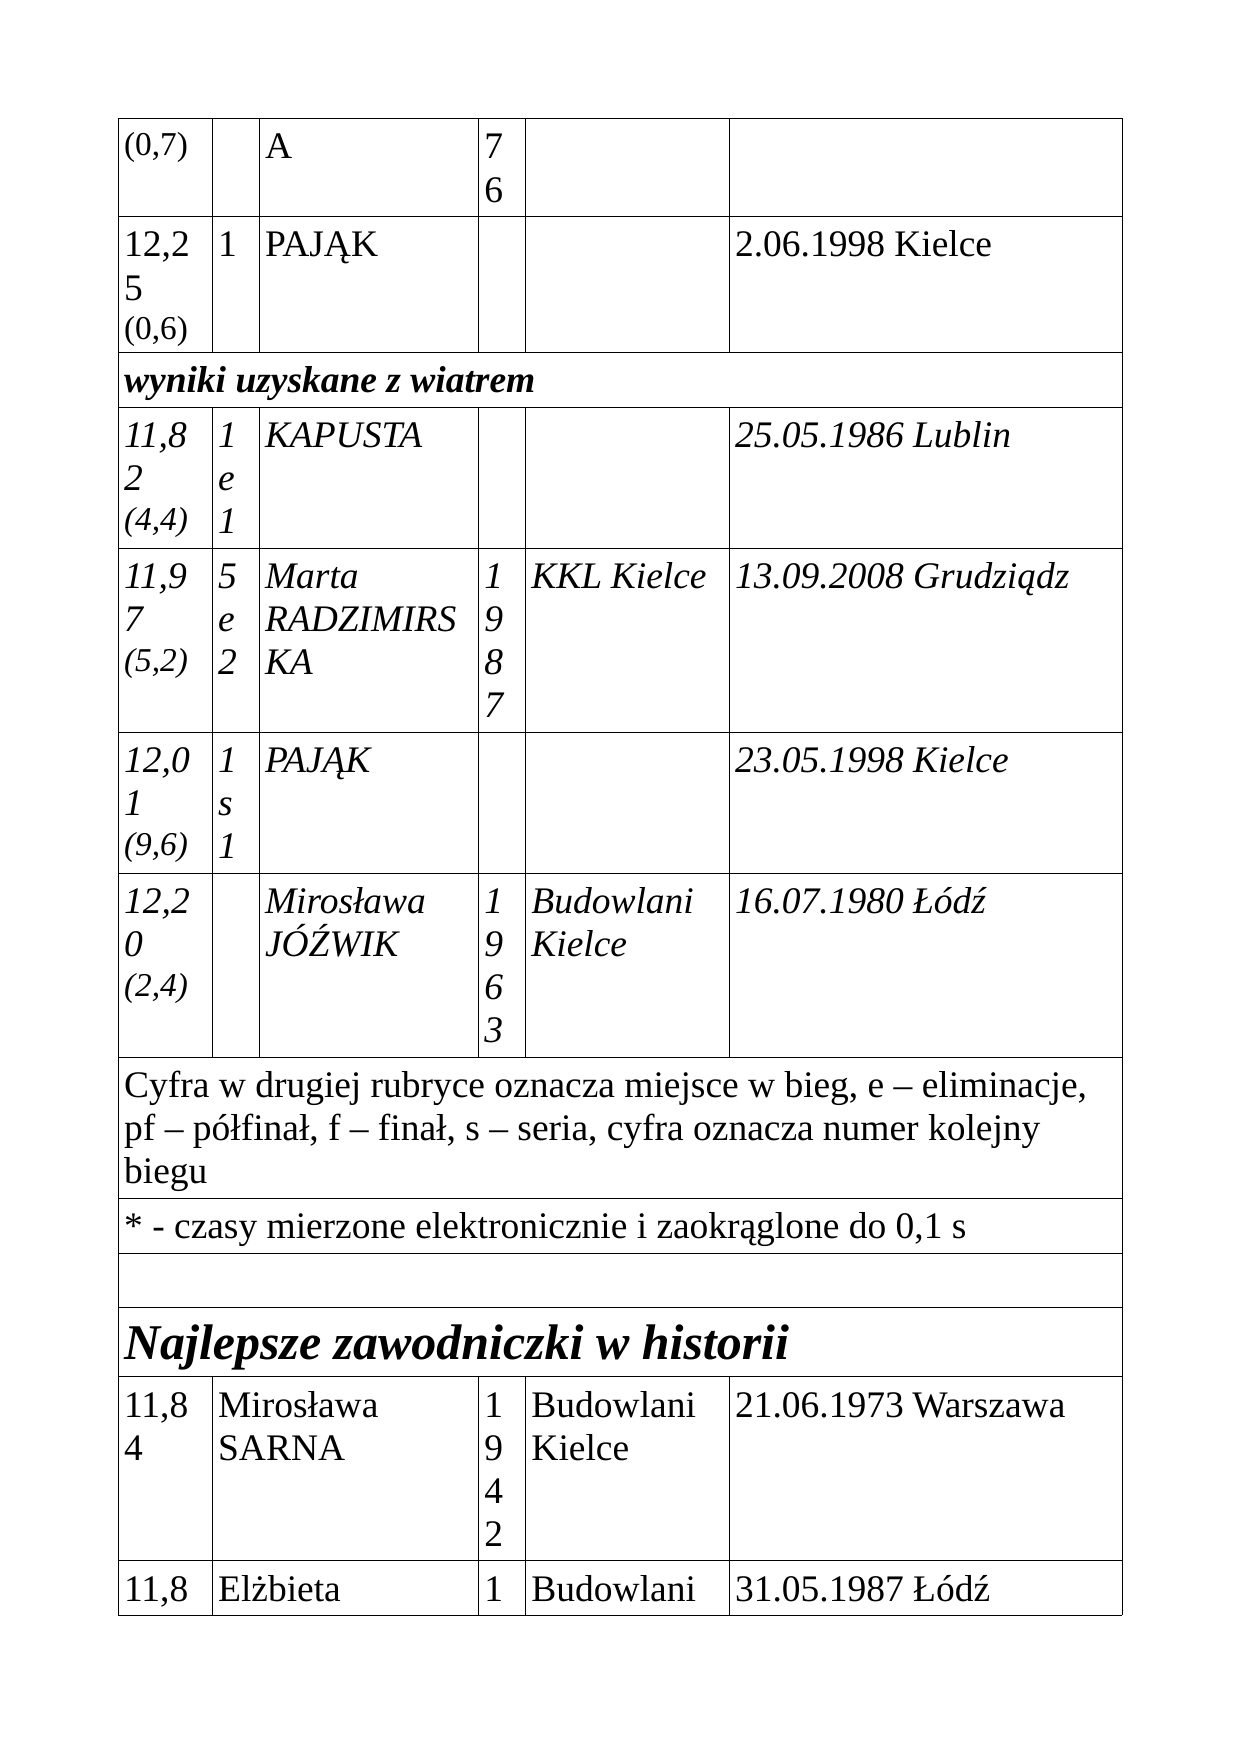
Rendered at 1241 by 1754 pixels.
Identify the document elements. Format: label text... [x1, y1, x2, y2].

table_cell 13.09.2008 Grudziądz [730, 549, 1122, 732]
table_cell [213, 874, 259, 1057]
table_cell 5 e2 [213, 549, 259, 732]
table_cell 21.06.1973 Warszawa [730, 1377, 1122, 1560]
table_cell 1987 [479, 549, 525, 732]
table_cell Budowlani [526, 1561, 729, 1615]
table_cell [526, 408, 729, 548]
table_cell Budowlani Kielce [526, 1377, 729, 1560]
table_cell [526, 733, 729, 873]
table_cell 11,8 [119, 1561, 212, 1615]
table_cell [479, 733, 525, 873]
table_cell PAJĄK [260, 217, 478, 352]
table_cell (0,7) [119, 119, 212, 216]
table_cell 1963 [479, 874, 525, 1057]
table_cell 1942 [479, 1377, 525, 1560]
table_cell Mirosława SARNA [213, 1377, 478, 1560]
table_cell PAJĄK [260, 733, 478, 873]
table_cell 12,25 (0,6) [119, 217, 212, 352]
table_cell 12,01 (9,6) [119, 733, 212, 873]
table_cell [526, 119, 729, 216]
table_cell 11,82 (4,4) [119, 408, 212, 548]
table_cell KKL Kielce [526, 549, 729, 732]
table_cell 16.07.1980 Łódź [730, 874, 1122, 1057]
table_cell 2.06.1998 Kielce [730, 217, 1122, 352]
table_cell [479, 408, 525, 548]
table_cell [526, 217, 729, 352]
table_cell * - czasy mierzone elektronicznie i zaokrąglone do 0,1 s [119, 1199, 1122, 1252]
table_cell [213, 119, 259, 216]
table_cell 1 s1 [213, 733, 259, 873]
table_cell Marta RADZIMIRSKA [260, 549, 478, 732]
table_cell Budowlani Kielce [526, 874, 729, 1057]
table_cell 76 [479, 119, 525, 216]
table_cell 1 [479, 1561, 525, 1615]
table_cell wyniki uzyskane z wiatrem [119, 353, 1122, 407]
table_cell [730, 119, 1122, 216]
table_cell Mirosława JÓŹWIK [260, 874, 478, 1057]
table_cell 23.05.1998 Kielce [730, 733, 1122, 873]
table_cell A [260, 119, 478, 216]
table_cell 25.05.1986 Lublin [730, 408, 1122, 548]
table_cell 31.05.1987 Łódź [730, 1561, 1122, 1615]
table_cell 12,20 (2,4) [119, 874, 212, 1057]
table_cell [119, 1254, 1122, 1307]
table_cell Najlepsze zawodniczki w historii [119, 1308, 1122, 1376]
table_cell 11,84 [119, 1377, 212, 1560]
table_cell 1 [213, 217, 259, 352]
table_cell 1 e1 [213, 408, 259, 548]
table_cell Cyfra w drugiej rubryce oznacza miejsce w bieg, e – eliminacje, pf – półfinał, f – finał, s – seria, cyfra oznacza numer kolejny biegu [119, 1058, 1122, 1198]
table_cell 11,97 (5,2) [119, 549, 212, 732]
table_cell Elżbieta [213, 1561, 478, 1615]
table_cell KAPUSTA [260, 408, 478, 548]
table_cell [479, 217, 525, 352]
